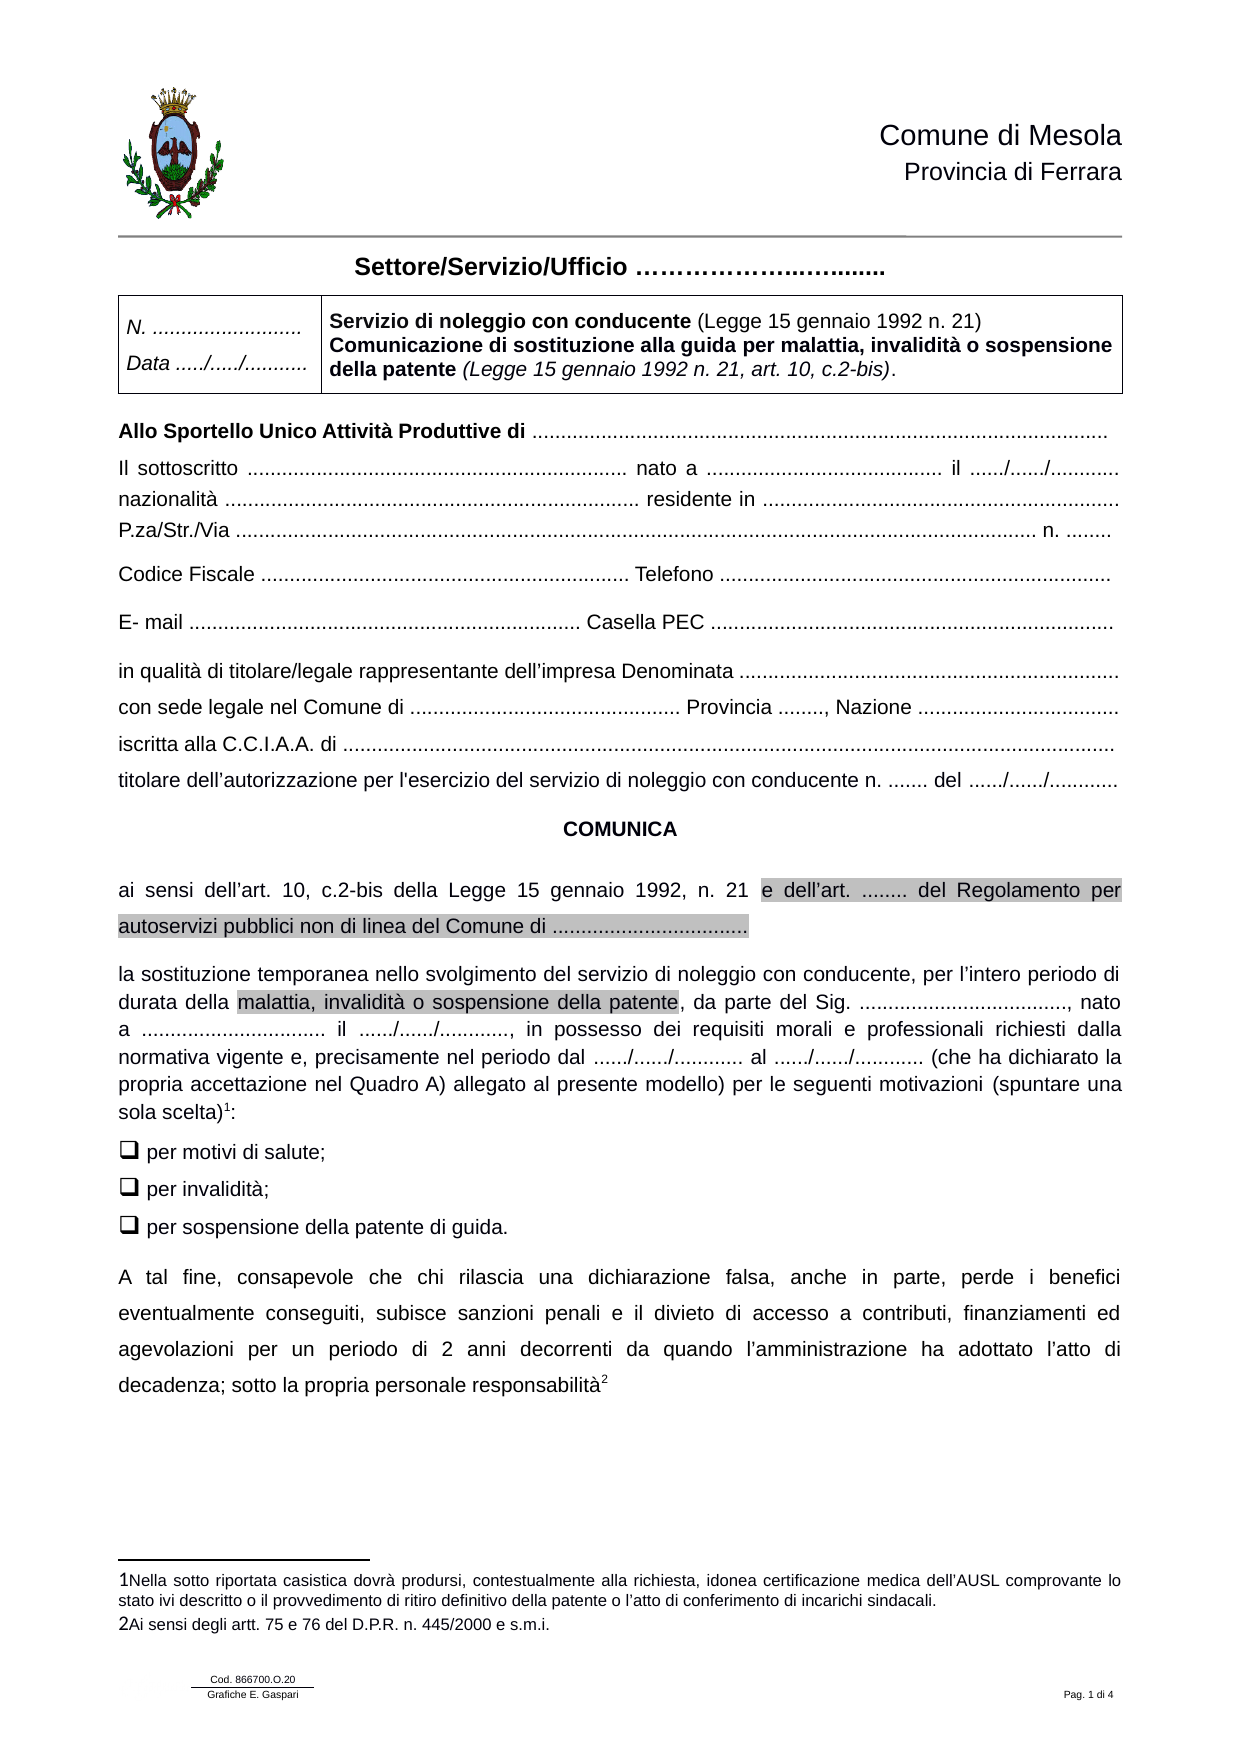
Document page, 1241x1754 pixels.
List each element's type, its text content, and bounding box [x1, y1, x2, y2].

text Nella sotto riportata casistica dovrà prodursi, contestualmente alla richiesta, idonea certificazione medica dell’AUSL comprovante lo stato ivi descritto o il provvedimento di ritiro definitivo della patente o l’atto di conferimento di incarichi sindacali. [118, 1566, 1122, 1610]
text Allo Sportello Unico Attività Produttive di .................................................................................................... [118, 419, 1122, 443]
text Settore/Servizio/Ufficio ………………...…........ [118, 252, 1122, 281]
text Codice Fiscale ................................................................ Telefono .................................................................... [118, 562, 1122, 586]
text iscritta alla C.C.I.A.A. di ...................................................................................................................................... [118, 731, 1122, 755]
text E- mail .................................................................... Casella PEC ...................................................................... [118, 610, 1122, 634]
text ai sensi dell’art. 10, c.2-bis della Legge 15 gennaio 1992, n. 21 e dell’art. ........ del Regolamento per autoservizi pubblici non di linea del Comune di .................................. [118, 878, 1122, 938]
text Ai sensi degli artt. 75 e 76 del D.P.R. n. 445/2000 e s.m.i. [118, 1610, 1122, 1636]
picture [122, 87, 224, 219]
table_header N. .......................... Data ...../...../........... [119, 296, 321, 393]
text titolare dell’autorizzazione per l'esercizio del servizio di noleggio con conducente n. ....... del ....../....../............ [118, 768, 1122, 792]
text  per motivi di salute; [118, 1140, 1122, 1165]
text la sostituzione temporanea nello svolgimento del servizio di noleggio con conducente, per l’intero periodo di durata della malattia, invalidità o sospensione della patente, da parte del Sig. ...................................., nato a ................................ il ....../....../............, in possesso dei requisiti morali e professionali richiesti dalla normativa vigente e, precisamente nel periodo dal ....../....../............ al ....../....../............ (che ha dichiarato la propria accettazione nel Quadro A) allegato al presente modello) per le seguenti motivazioni (spuntare una sola scelta): [118, 962, 1122, 1124]
table_header Servizio di noleggio con conducente (Legge 15 gennaio 1992 n. 21) Comunicazione di sostituzione alla guida per malattia, invalidità o sospensione della patente (Legge 15 gennaio 1992 n. 21, art. 10, c.2-bis). [322, 296, 1122, 393]
text in qualità di titolare/legale rappresentante dell’impresa Denominata .................................................................. [118, 658, 1122, 682]
text  per sospensione della patente di guida. [118, 1215, 1122, 1240]
text Provincia di Ferrara [224, 157, 1122, 185]
text A tal fine, consapevole che chi rilascia una dichiarazione falsa, anche in parte, perde i benefici eventualmente conseguiti, subisce sanzioni penali e il divieto di accesso a contributi, finanziamenti ed agevolazioni per un periodo di 2 anni decorrenti da quando l’amministrazione ha adottato l’atto di decadenza; sotto la propria personale responsabilità [118, 1265, 1122, 1396]
text Comune di Mesola [224, 118, 1122, 152]
text con sede legale nel Comune di ............................................... Provincia ........, Nazione ................................... [118, 695, 1122, 719]
text COMUNICA [118, 817, 1122, 841]
text Il sottoscritto .................................................................. nato a ......................................... il ....../....../............ nazionalità ........................................................................ residente in .............................................................. P.za/Str./Via ........................................................................................................................................... n. ........ [118, 456, 1122, 542]
text  per invalidità; [118, 1177, 1122, 1202]
